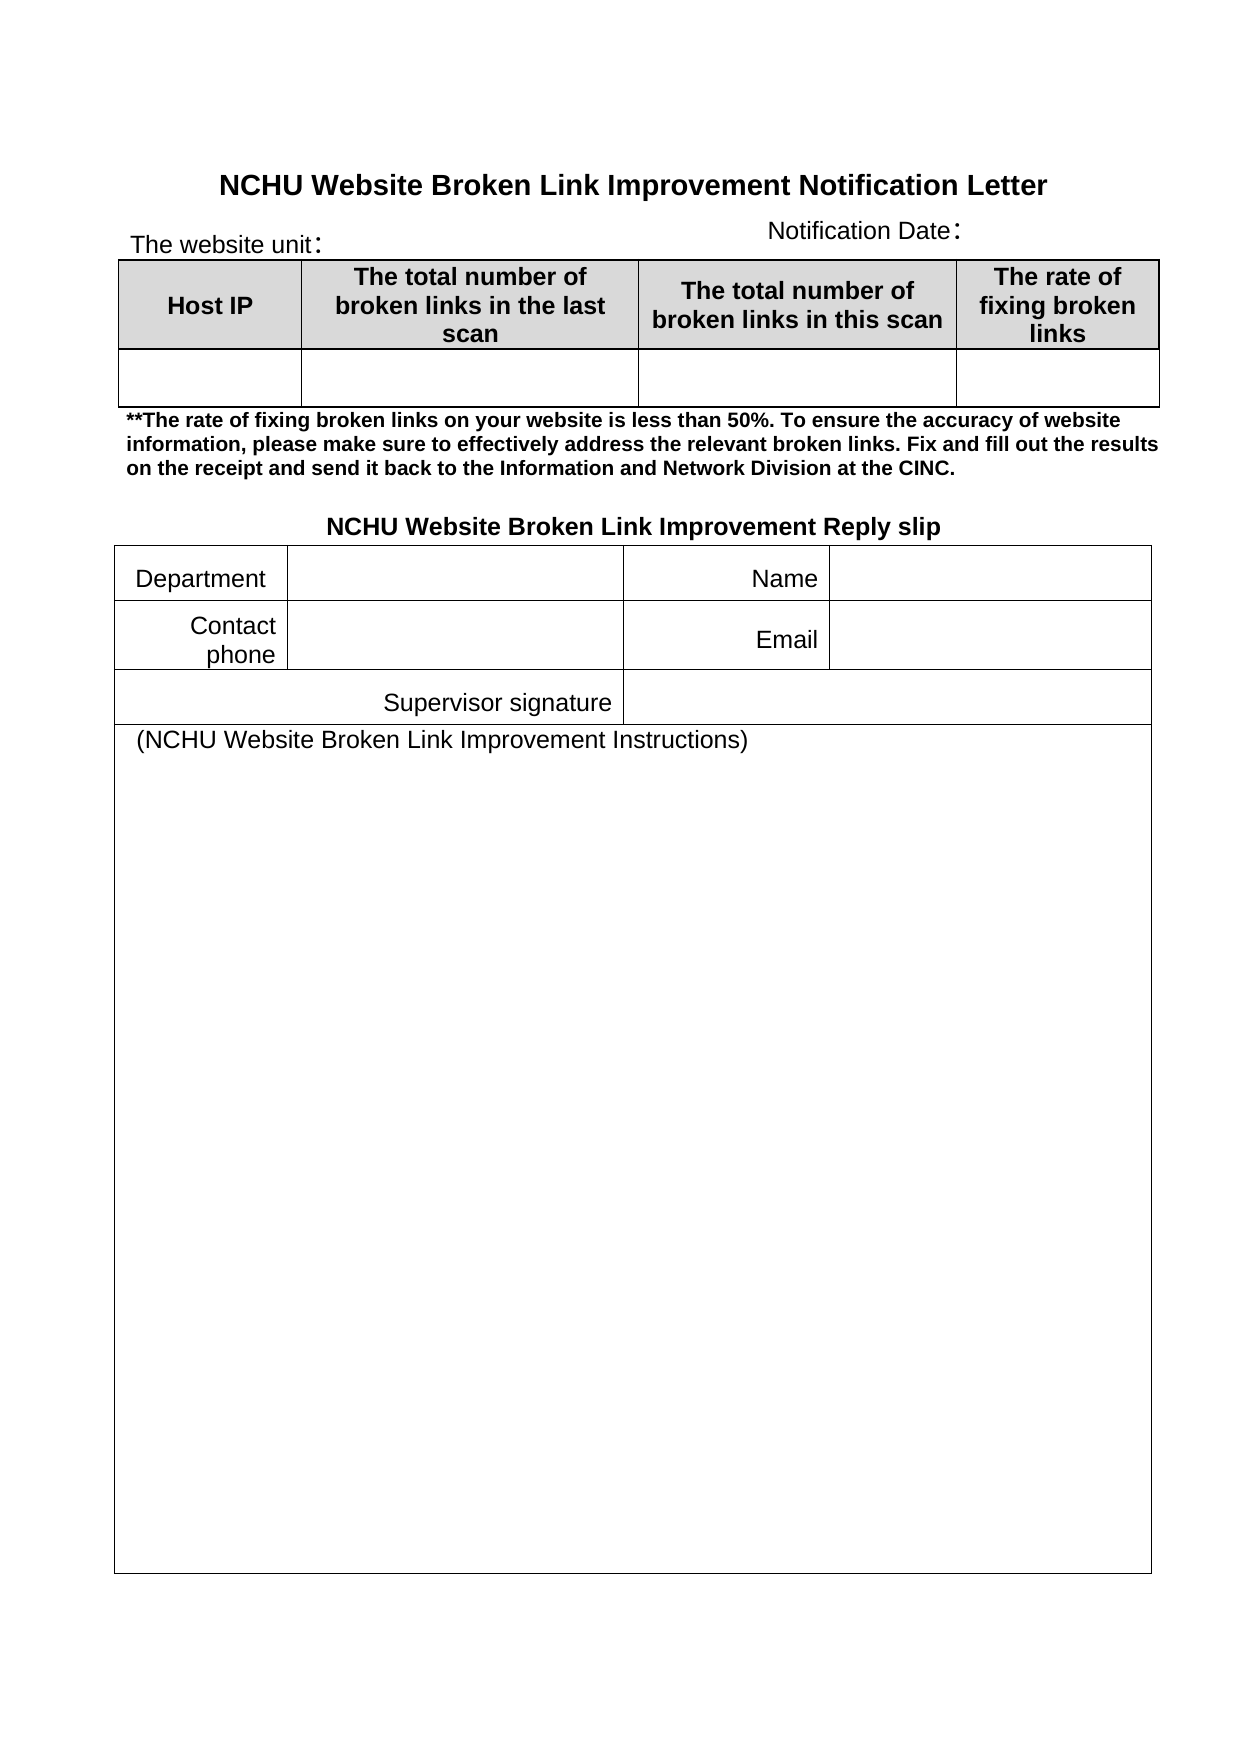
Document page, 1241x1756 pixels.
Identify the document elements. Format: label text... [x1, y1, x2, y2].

table_header Name [624, 546, 829, 600]
text NCHU Website Broken Link Improvement Notification Letter [104, 167, 1163, 201]
table_cell The rate of fixing broken links [957, 261, 1158, 348]
table_header [288, 546, 623, 600]
table_cell Supervisor signature [115, 670, 623, 724]
table_cell [119, 350, 301, 406]
table_cell [288, 601, 623, 669]
table_cell [830, 601, 1151, 669]
table_header The website unit： [119, 201, 756, 259]
text NCHU Website Broken Link Improvement Reply slip [104, 512, 1163, 541]
table_header [830, 546, 1151, 600]
table_cell [302, 350, 638, 406]
table_cell Contact phone [115, 601, 287, 669]
table_cell [624, 670, 1151, 724]
table_cell The total number of broken links in this scan [639, 261, 956, 348]
table_cell The total number of broken links in the last scan [302, 261, 638, 348]
table_cell Email [624, 601, 829, 669]
table_cell [957, 350, 1159, 406]
table_header Department [115, 546, 287, 600]
table_cell (NCHU Website Broken Link Improvement Instructions) [115, 725, 1151, 1572]
table_cell Host IP [119, 261, 301, 348]
table_header Notification Date： [756, 201, 1159, 259]
table_cell [639, 350, 956, 406]
text **The rate of fixing broken links on your website is less than 50%. To ensure the accuracy of website information, please make sure to effectively address the relevant broken links. Fix and fill out the results on the receipt and send it back to the Information and Network Division at the CINC. [126, 408, 1163, 479]
